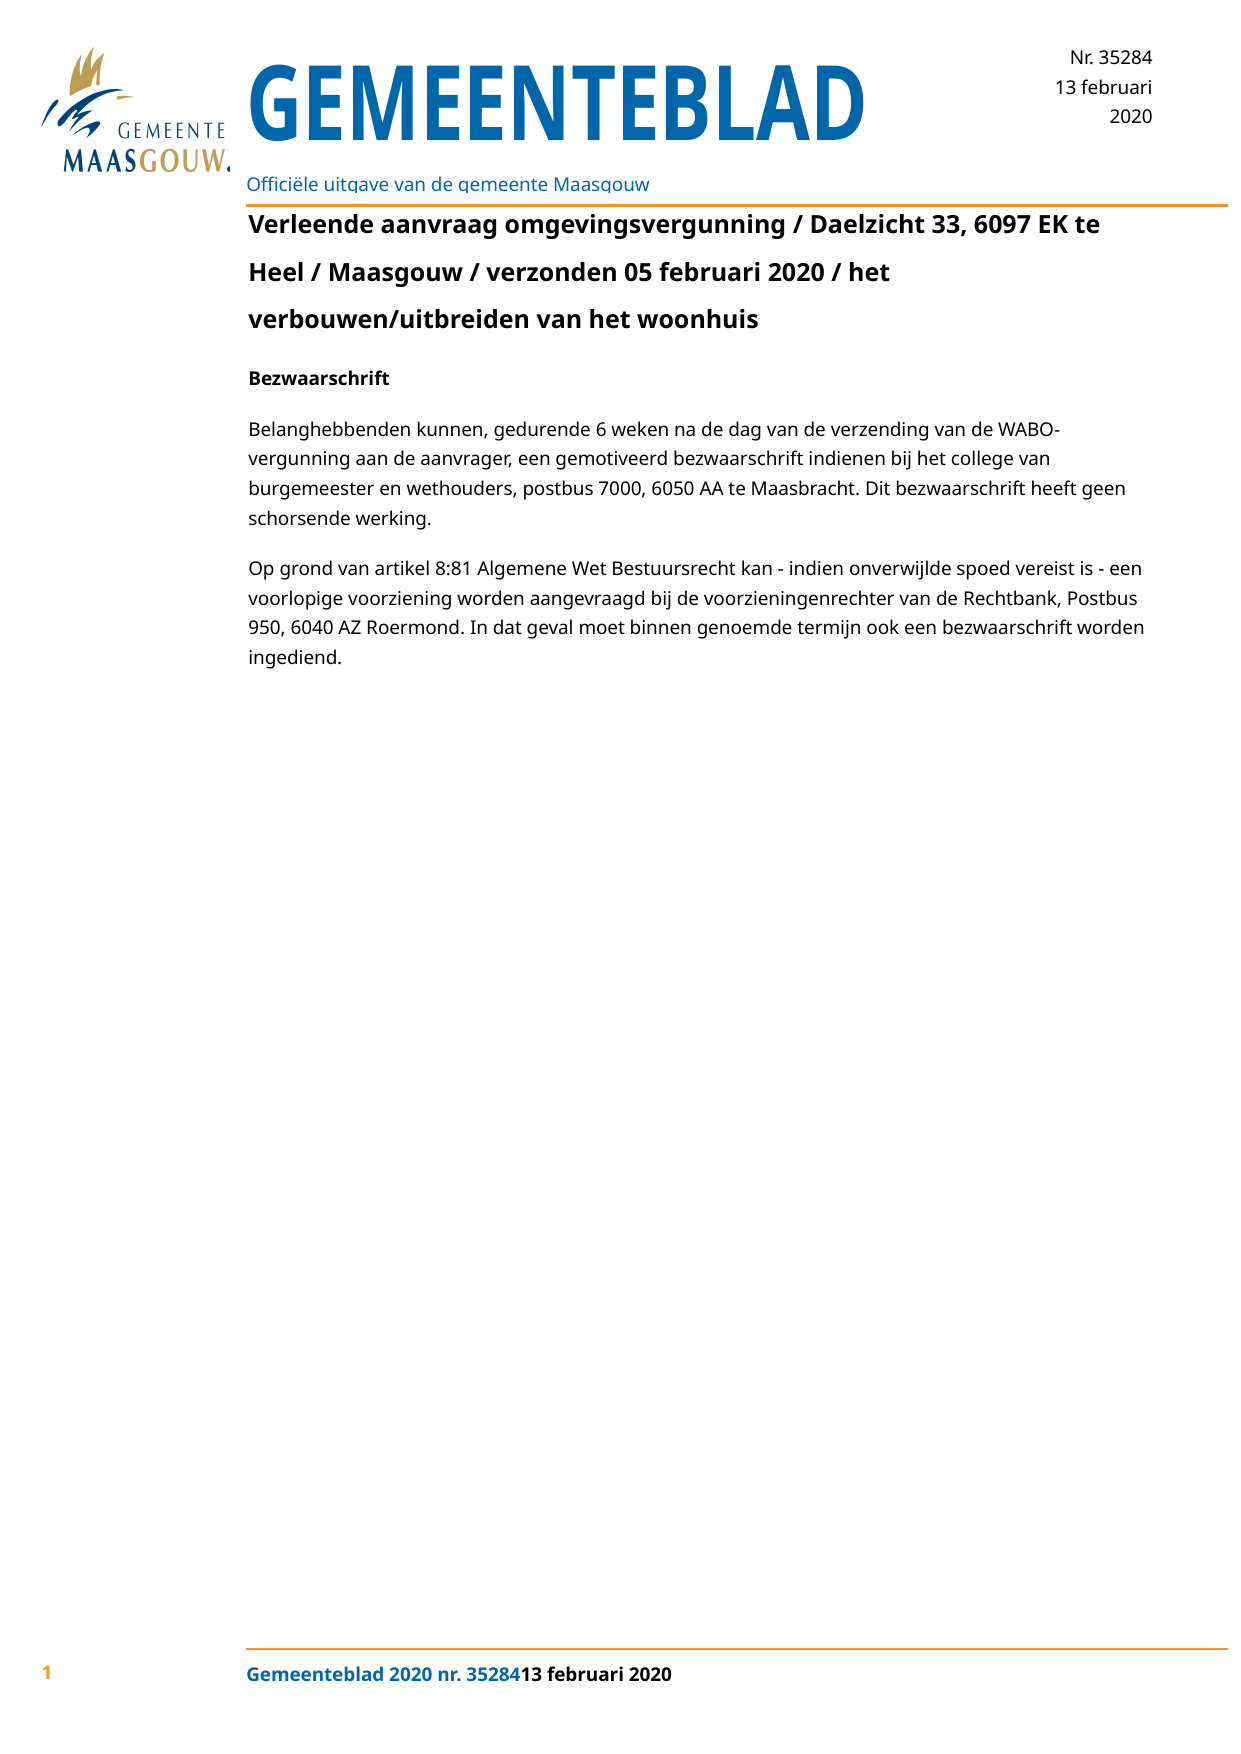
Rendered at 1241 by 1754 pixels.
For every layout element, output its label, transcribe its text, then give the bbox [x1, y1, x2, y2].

text Bezwaarschrift [248, 366, 1152, 391]
text Op grond van artikel 8:81 Algemene Wet Bestuursrecht kan - indien onverwijlde spoed vereist is - een voorlopige voorziening worden aangevraagd bij de voorzieningenrechter van de Rechtbank, Postbus 950, 6040 AZ Roermond. In dat geval moet binnen genoemde termijn ook een bezwaarschrift worden ingediend. [248, 555, 1152, 669]
picture [41, 47, 231, 172]
text Verleende aanvraag omgevingsvergunning / Daelzicht 33, 6097 EK te Heel / Maasgouw / verzonden 05 februari 2020 / het verbouwen/uitbreiden van het woonhuis [248, 207, 1152, 336]
text Belanghebbenden kunnen, gedurende 6 weken na de dag van de verzending van de WABO-vergunning aan de aanvrager, een gemotiveerd bezwaarschrift indienen bij het college van burgemeester en wethouders, postbus 7000, 6050 AA te Maasbracht. Dit bezwaarschrift heeft geen schorsende werking. [248, 416, 1152, 530]
